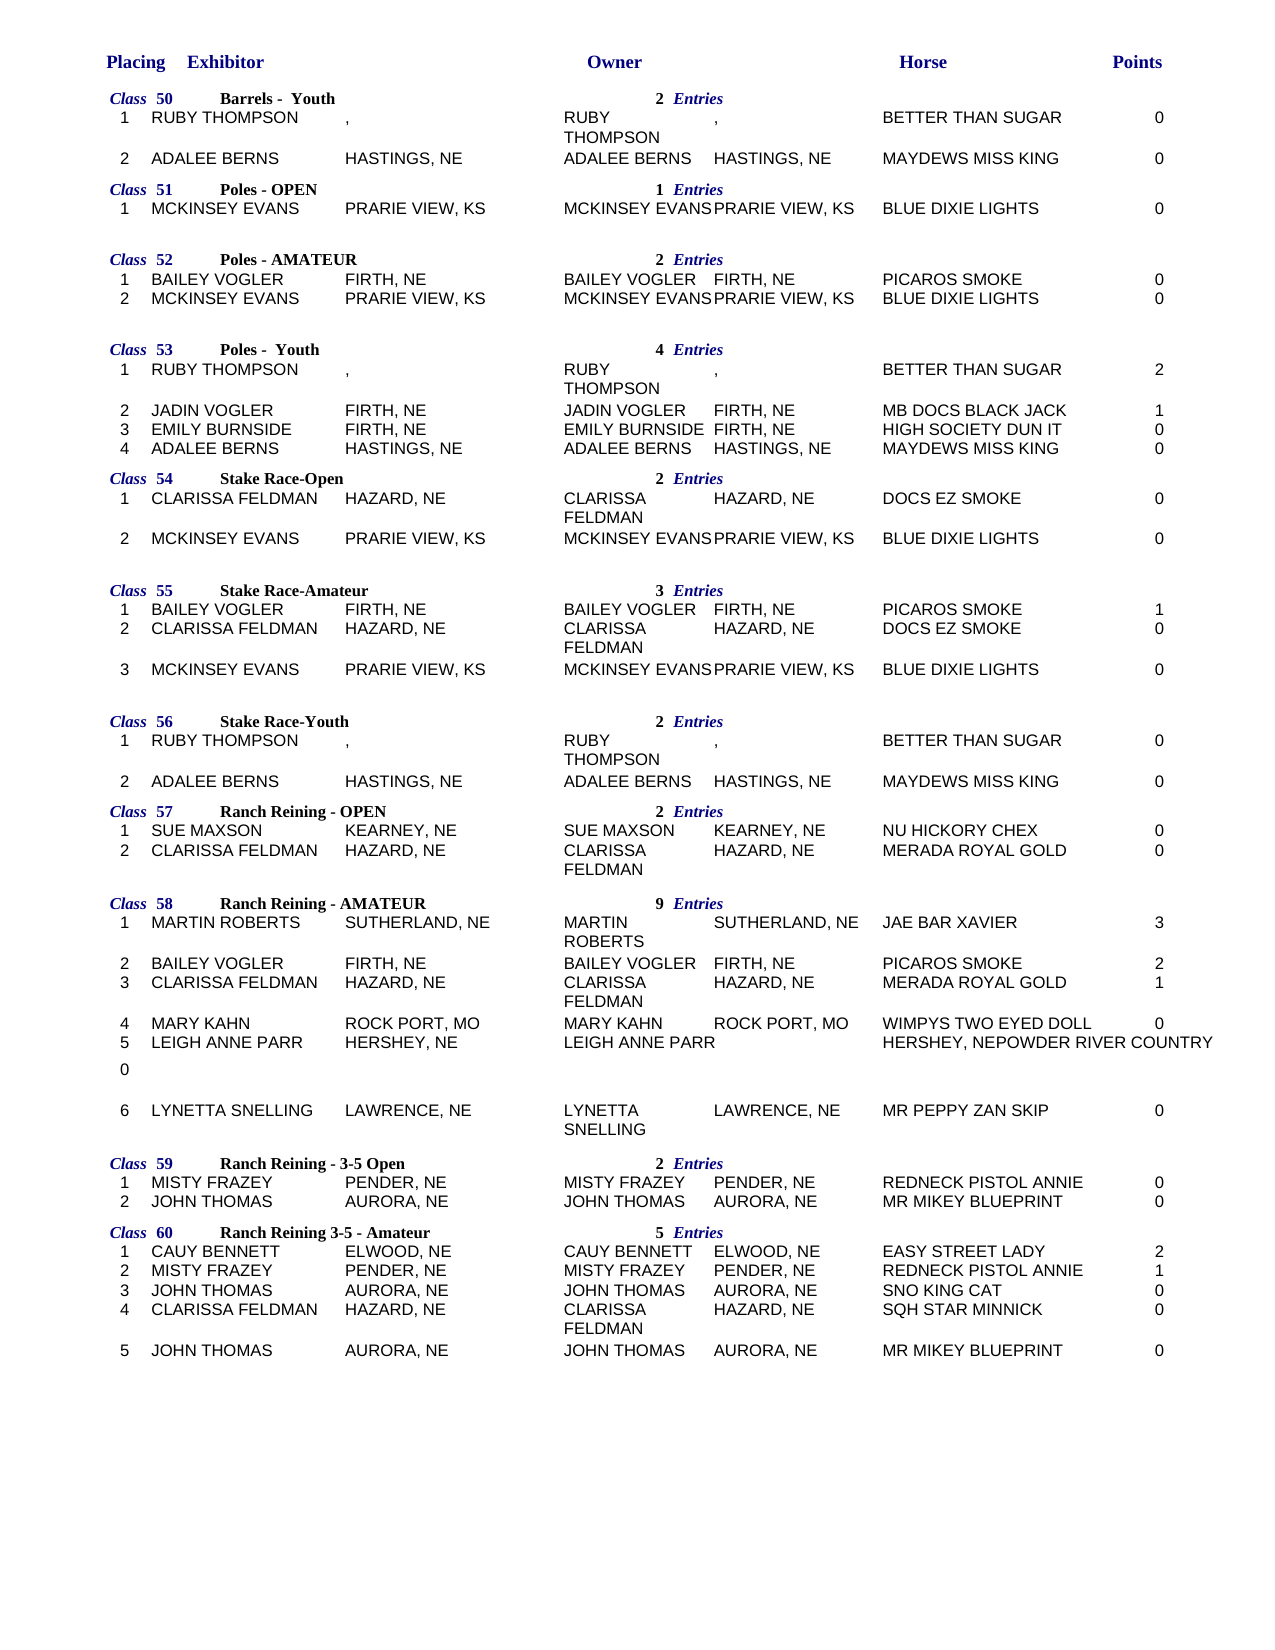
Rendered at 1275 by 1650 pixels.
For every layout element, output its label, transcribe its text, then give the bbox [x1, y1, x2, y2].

text 1 RUBY THOMPSON , RUBY , BETTER THAN SUGAR 2 [45, 359, 1230, 379]
text Class 57 Ranch Reining - OPEN 2 Entries [45, 802, 1230, 821]
text 2 ADALEE BERNS HASTINGS, NE ADALEE BERNS HASTINGS, NE MAYDEWS MISS KING 0 [45, 149, 1230, 168]
text 2 MCKINSEY EVANS PRARIE VIEW, KS MCKINSEY EVANS PRARIE VIEW, KS BLUE DIXIE LIGHTS 0 [45, 289, 1230, 308]
text 1 RUBY THOMPSON , RUBY , BETTER THAN SUGAR 0 [45, 108, 1230, 127]
text SNELLING [45, 1120, 1230, 1139]
text 5 LEIGH ANNE PARR HERSHEY, NE LEIGH ANNE PARR HERSHEY, NE POWDER RIVER COUNTRY 0 [45, 1033, 1230, 1081]
text 2 CLARISSA FELDMAN HAZARD, NE CLARISSA HAZARD, NE MERADA ROYAL GOLD 0 [45, 840, 1230, 859]
text FELDMAN [45, 1319, 1230, 1338]
text 3 MCKINSEY EVANS PRARIE VIEW, KS MCKINSEY EVANS PRARIE VIEW, KS BLUE DIXIE LIGHTS 0 [45, 660, 1230, 679]
text Placing Exhibitor Owner Horse Points [45, 51, 1230, 73]
text 2 CLARISSA FELDMAN HAZARD, NE CLARISSA HAZARD, NE DOCS EZ SMOKE 0 [45, 619, 1230, 638]
text THOMPSON [45, 750, 1230, 769]
text 1 CLARISSA FELDMAN HAZARD, NE CLARISSA HAZARD, NE DOCS EZ SMOKE 0 [45, 488, 1230, 508]
text 3 JOHN THOMAS AURORA, NE JOHN THOMAS AURORA, NE SNO KING CAT 0 [45, 1280, 1230, 1299]
text Class 55 Stake Race-Amateur 3 Entries [45, 581, 1230, 600]
text 5 JOHN THOMAS AURORA, NE JOHN THOMAS AURORA, NE MR MIKEY BLUEPRINT 0 [45, 1340, 1230, 1359]
text 1 BAILEY VOGLER FIRTH, NE BAILEY VOGLER FIRTH, NE PICAROS SMOKE 0 [45, 269, 1230, 289]
text 1 BAILEY VOGLER FIRTH, NE BAILEY VOGLER FIRTH, NE PICAROS SMOKE 1 [45, 600, 1230, 619]
text FELDMAN [45, 508, 1230, 527]
text 1 MCKINSEY EVANS PRARIE VIEW, KS MCKINSEY EVANS PRARIE VIEW, KS BLUE DIXIE LIGHTS 0 [45, 199, 1230, 218]
text 2 MCKINSEY EVANS PRARIE VIEW, KS MCKINSEY EVANS PRARIE VIEW, KS BLUE DIXIE LIGHTS 0 [45, 529, 1230, 548]
text 3 CLARISSA FELDMAN HAZARD, NE CLARISSA HAZARD, NE MERADA ROYAL GOLD 1 [45, 973, 1230, 992]
text 4 MARY KAHN ROCK PORT, MO MARY KAHN ROCK PORT, MO WIMPYS TWO EYED DOLL 0 [45, 1014, 1230, 1033]
text 2 BAILEY VOGLER FIRTH, NE BAILEY VOGLER FIRTH, NE PICAROS SMOKE 2 [45, 954, 1230, 973]
text Class 53 Poles - Youth 4 Entries [45, 340, 1230, 359]
text 2 JOHN THOMAS AURORA, NE JOHN THOMAS AURORA, NE MR MIKEY BLUEPRINT 0 [45, 1192, 1230, 1211]
text 4 CLARISSA FELDMAN HAZARD, NE CLARISSA HAZARD, NE SQH STAR MINNICK 0 [45, 1299, 1230, 1319]
text 1 RUBY THOMPSON , RUBY , BETTER THAN SUGAR 0 [45, 731, 1230, 750]
text FELDMAN [45, 859, 1230, 879]
text 2 MISTY FRAZEY PENDER, NE MISTY FRAZEY PENDER, NE REDNECK PISTOL ANNIE 1 [45, 1261, 1230, 1280]
text 4 ADALEE BERNS HASTINGS, NE ADALEE BERNS HASTINGS, NE MAYDEWS MISS KING 0 [45, 439, 1230, 458]
text Class 51 Poles - OPEN 1 Entries [45, 179, 1230, 198]
text 2 JADIN VOGLER FIRTH, NE JADIN VOGLER FIRTH, NE MB DOCS BLACK JACK 1 [45, 400, 1230, 419]
text Class 54 Stake Race-Open 2 Entries [45, 469, 1230, 488]
text THOMPSON [45, 379, 1230, 398]
text 1 MISTY FRAZEY PENDER, NE MISTY FRAZEY PENDER, NE REDNECK PISTOL ANNIE 0 [45, 1173, 1230, 1192]
text Class 52 Poles - AMATEUR 2 Entries [45, 250, 1230, 269]
text Class 59 Ranch Reining - 3-5 Open 2 Entries [45, 1154, 1230, 1173]
text Class 60 Ranch Reining 3-5 - Amateur 5 Entries [45, 1223, 1230, 1242]
text Class 56 Stake Race-Youth 2 Entries [45, 711, 1230, 731]
text 1 CAUY BENNETT ELWOOD, NE CAUY BENNETT ELWOOD, NE EASY STREET LADY 2 [45, 1242, 1230, 1261]
text FELDMAN [45, 992, 1230, 1011]
text Class 58 Ranch Reining - AMATEUR 9 Entries [45, 894, 1230, 913]
text FELDMAN [45, 638, 1230, 657]
text THOMPSON [45, 127, 1230, 147]
text Class 50 Barrels - Youth 2 Entries [45, 89, 1230, 108]
text 2 ADALEE BERNS HASTINGS, NE ADALEE BERNS HASTINGS, NE MAYDEWS MISS KING 0 [45, 771, 1230, 791]
text 1 SUE MAXSON KEARNEY, NE SUE MAXSON KEARNEY, NE NU HICKORY CHEX 0 [45, 821, 1230, 840]
text 6 LYNETTA SNELLING LAWRENCE, NE LYNETTA LAWRENCE, NE MR PEPPY ZAN SKIP 0 [45, 1101, 1230, 1120]
text 1 MARTIN ROBERTS SUTHERLAND, NE MARTIN SUTHERLAND, NE JAE BAR XAVIER 3 [45, 913, 1230, 932]
text 3 EMILY BURNSIDE FIRTH, NE EMILY BURNSIDE FIRTH, NE HIGH SOCIETY DUN IT 0 [45, 419, 1230, 439]
text ROBERTS [45, 932, 1230, 951]
